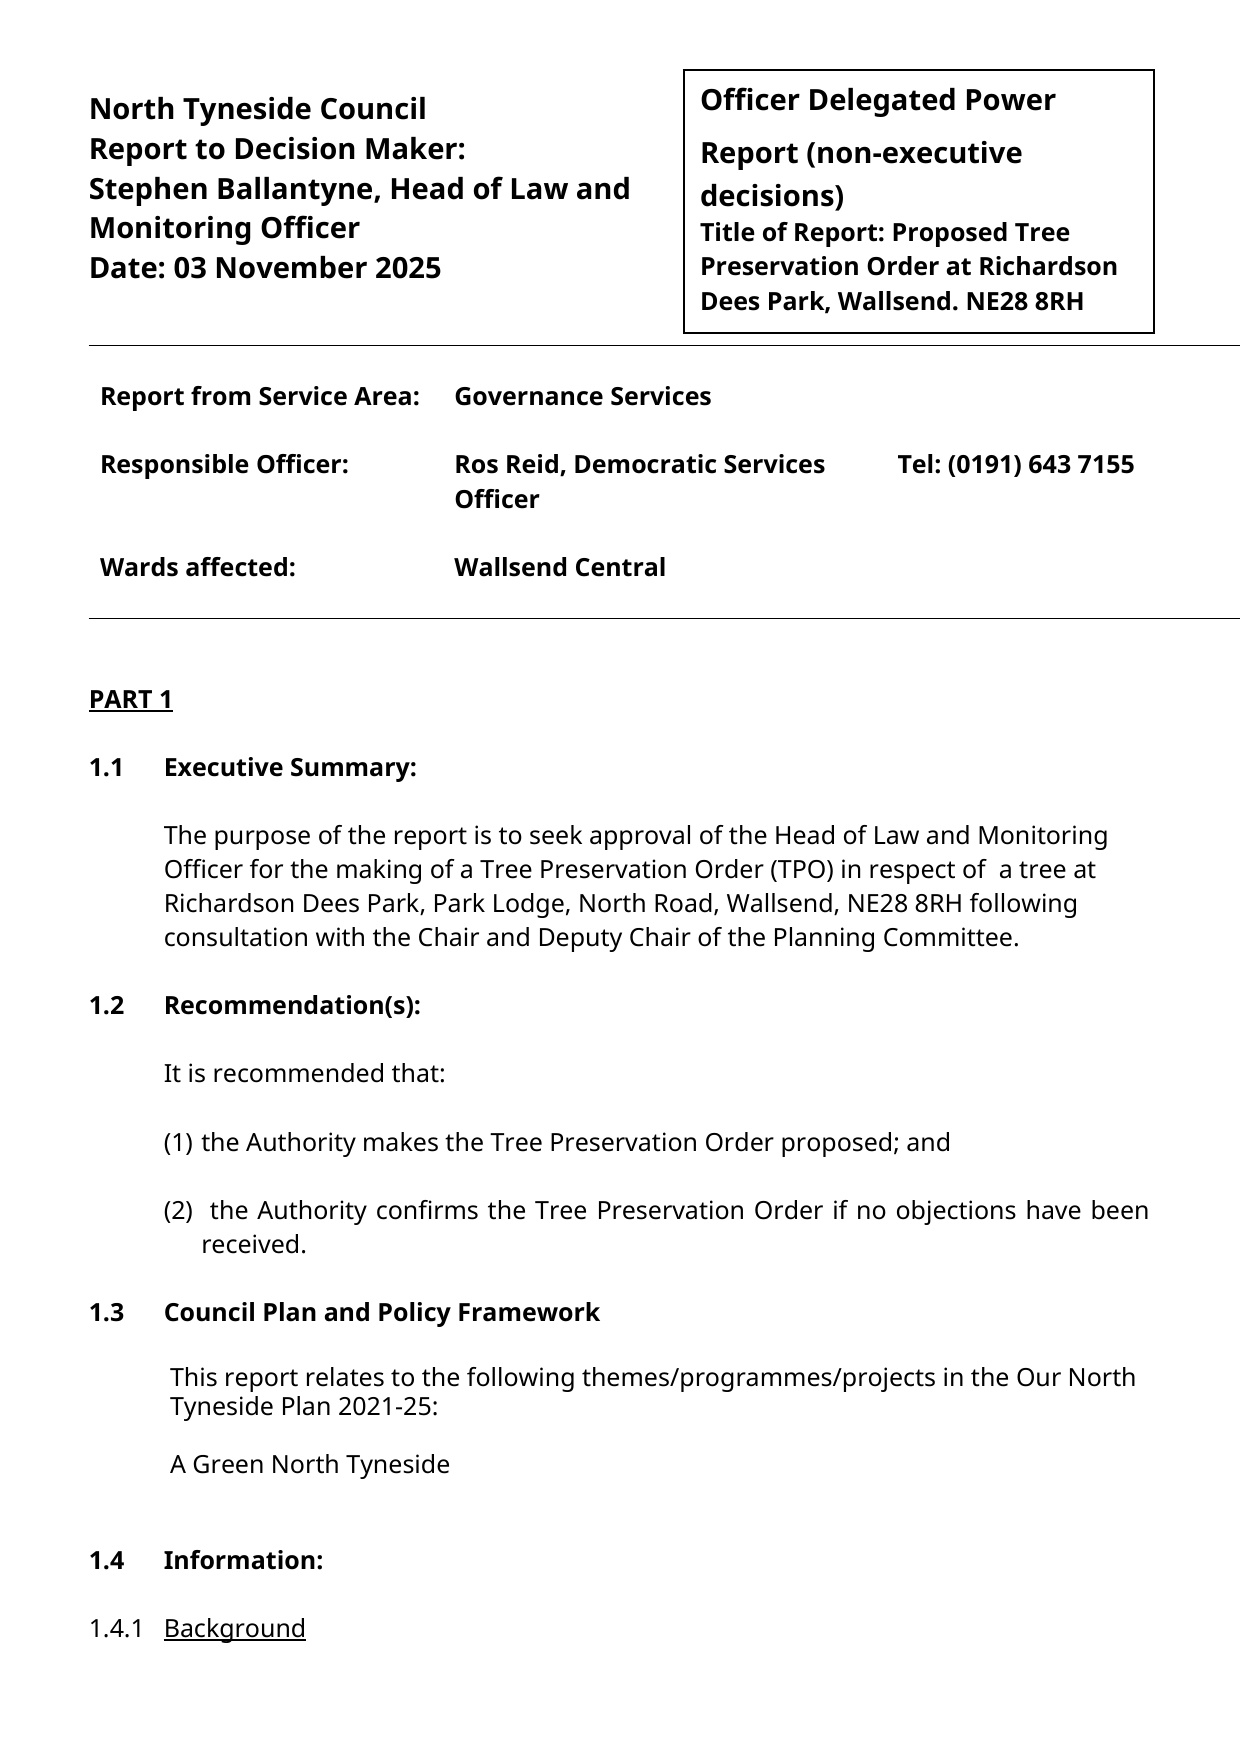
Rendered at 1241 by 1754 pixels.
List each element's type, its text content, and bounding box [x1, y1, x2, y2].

table_cell [946, 549, 1240, 617]
list Executive Summary: [88, 749, 1152, 783]
list Background [88, 1611, 1152, 1645]
table_cell Ros Reid, Democratic Services Officer [443, 447, 886, 549]
subtitle [685, 71, 1153, 332]
list Council Plan and Policy Framework [88, 1294, 1152, 1328]
text The purpose of the report is to seek approval of the Head of Law and Monitoring Officer for the making of a Tree Preservation Order (TPO) in respect of a tree at Richardson Dees Park, Park Lodge, North Road, Wallsend, NE28 8RH following consultation with the Chair and Deputy Chair of the Planning Committee. [163, 818, 1152, 954]
subtitle Date: 03 November 2025 [88, 247, 683, 287]
list the Authority makes the Tree Preservation Order proposed; and [163, 1124, 1152, 1158]
subtitle North Tyneside Council [88, 88, 683, 128]
text A Green North Tyneside [170, 1450, 1152, 1479]
table_cell Report from Service Area: [89, 346, 443, 447]
text It is recommended that: [163, 1056, 1152, 1090]
table_cell Wallsend Central [443, 549, 946, 617]
table_header [269, 316, 939, 344]
table_cell Tel: (0191) 643 7155 [886, 447, 1196, 549]
table_cell Responsible Officer: [89, 447, 443, 549]
subtitle Stephen Ballantyne, Head of Law and [88, 168, 683, 208]
table_cell [1196, 447, 1240, 549]
text This report relates to the following themes/programmes/projects in the Our North Tyneside Plan 2021-25: [170, 1363, 1152, 1421]
subtitle PART 1 [88, 681, 1152, 715]
list Information: [88, 1542, 1152, 1577]
table_header [89, 316, 268, 344]
table_cell Wards affected: [89, 549, 443, 617]
table_cell Governance Services [443, 346, 1240, 447]
subtitle Report to Decision Maker: [88, 128, 683, 168]
text Title of Report: Proposed Tree Preservation Order at Richardson Dees Park, Wallsend. NE28 8RH [700, 215, 1138, 317]
list Recommendation(s): [88, 988, 1152, 1022]
list the Authority confirms the Tree Preservation Order if no objections have been received. [163, 1192, 1152, 1260]
subtitle Monitoring Officer [88, 208, 683, 247]
subtitle Officer Delegated Power Report (non-executive decisions) [700, 79, 1138, 215]
table_header [940, 316, 1240, 344]
